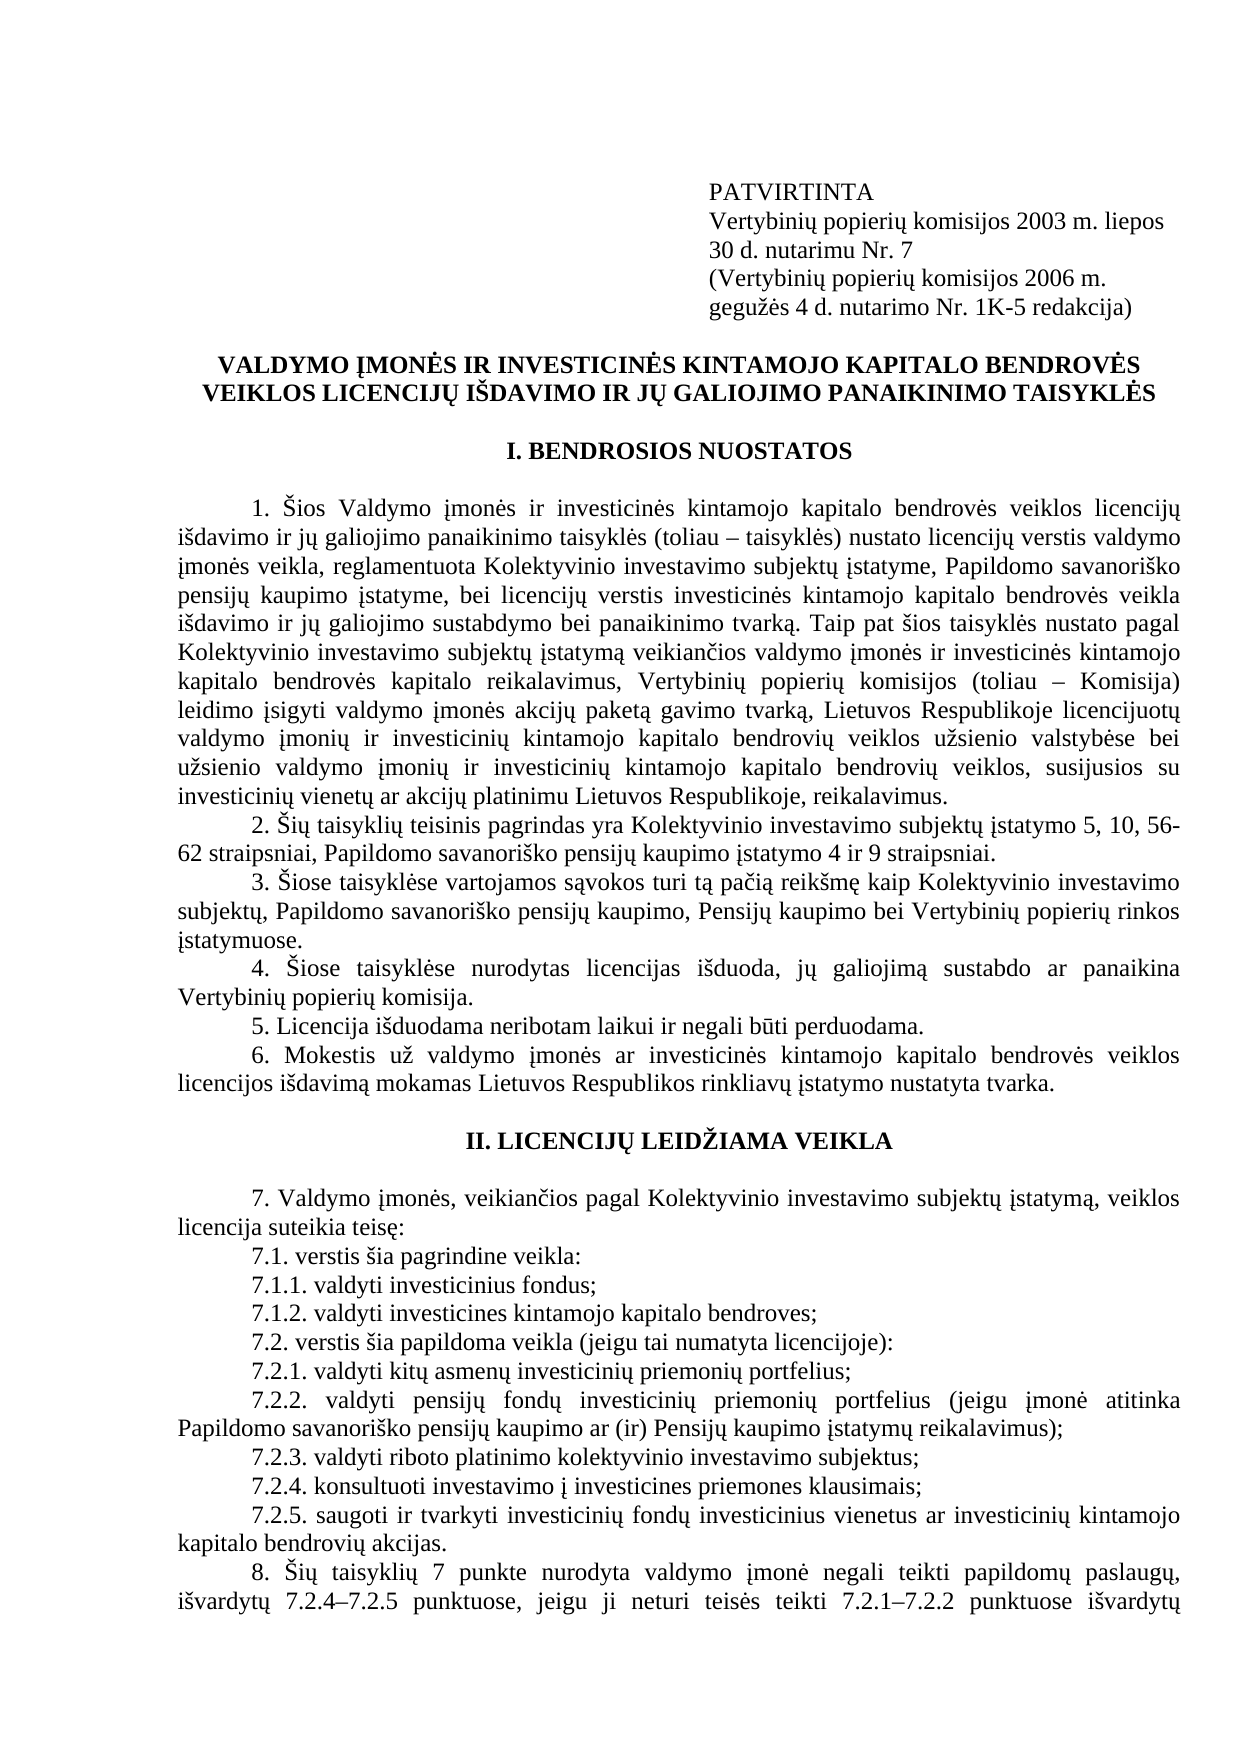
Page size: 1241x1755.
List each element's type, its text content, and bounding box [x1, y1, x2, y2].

text 7.1. verstis šia pagrindine veikla: [177, 1241, 1181, 1270]
text 3. Šiose taisyklėse vartojamos sąvokos turi tą pačią reikšmę kaip Kolektyvinio investavimo subjektų, Papildomo savanoriško pensijų kaupimo, Pensijų kaupimo bei Vertybinių popierių rinkos įstatymuose. [177, 867, 1181, 953]
text 4. Šiose taisyklėse nurodytas licencijas išduoda, jų galiojimą sustabdo ar panaikina Vertybinių popierių komisija. [177, 953, 1181, 1011]
text 7.1.2. valdyti investicines kintamojo kapitalo bendroves; [177, 1298, 1181, 1327]
text (Vertybinių popierių komisijos 2006 m. [177, 263, 1181, 292]
text 5. Licencija išduodama neribotam laikui ir negali būti perduodama. [177, 1011, 1181, 1040]
text 7.2.4. konsultuoti investavimo į investicines priemones klausimais; [177, 1471, 1181, 1500]
text 7.1.1. valdyti investicinius fondus; [177, 1270, 1181, 1298]
text II. LICENCIJŲ LEIDŽIAMA VEIKLA [177, 1126, 1181, 1155]
text 2. Šių taisyklių teisinis pagrindas yra Kolektyvinio investavimo subjektų įstatymo 5, 10, 56-62 straipsniai, Papildomo savanoriško pensijų kaupimo įstatymo 4 ir 9 straipsniai. [177, 810, 1181, 867]
text 1. Šios Valdymo įmonės ir investicinės kintamojo kapitalo bendrovės veiklos licencijų išdavimo ir jų galiojimo panaikinimo taisyklės (toliau – taisyklės) nustato licencijų verstis valdymo įmonės veikla, reglamentuota Kolektyvinio investavimo subjektų įstatyme, Papildomo savanoriško pensijų kaupimo įstatyme, bei licencijų verstis investicinės kintamojo kapitalo bendrovės veikla išdavimo ir jų galiojimo sustabdymo bei panaikinimo tvarką. Taip pat šios taisyklės nustato pagal Kolektyvinio investavimo subjektų įstatymą veikiančios valdymo įmonės ir investicinės kintamojo kapitalo bendrovės kapitalo reikalavimus, Vertybinių popierių komisijos (toliau – Komisija) leidimo įsigyti valdymo įmonės akcijų paketą gavimo tvarką, Lietuvos Respublikoje licencijuotų valdymo įmonių ir investicinių kintamojo kapitalo bendrovių veiklos užsienio valstybėse bei užsienio valdymo įmonių ir investicinių kintamojo kapitalo bendrovių veiklos, susijusios su investicinių vienetų ar akcijų platinimu Lietuvos Respublikoje, reikalavimus. [177, 493, 1181, 810]
text Vertybinių popierių komisijos 2003 m. liepos [177, 206, 1181, 235]
text PATVIRTINTA [177, 177, 1181, 206]
text 30 d. nutarimu Nr. 7 [177, 235, 1181, 263]
text 7.2. verstis šia papildoma veikla (jeigu tai numatyta licencijoje): [177, 1327, 1181, 1356]
text I. BENDROSIOS NUOSTATOS [177, 436, 1181, 465]
text 7. Valdymo įmonės, veikiančios pagal Kolektyvinio investavimo subjektų įstatymą, veiklos licencija suteikia teisę: [177, 1183, 1181, 1241]
text 7.2.3. valdyti riboto platinimo kolektyvinio investavimo subjektus; [177, 1442, 1181, 1471]
text 7.2.1. valdyti kitų asmenų investicinių priemonių portfelius; [177, 1356, 1181, 1385]
text 7.2.5. saugoti ir tvarkyti investicinių fondų investicinius vienetus ar investicinių kintamojo kapitalo bendrovių akcijas. [177, 1500, 1181, 1557]
text VALDYMO ĮMONĖS IR INVESTICINĖS KINTAMOJO KAPITALO BENDROVĖS VEIKLOS LICENCIJŲ IŠDAVIMO IR JŲ GALIOJIMO PANAIKINIMO TAISYKLĖS [177, 350, 1181, 407]
text gegužės 4 d. nutarimo Nr. 1K-5 redakcija) [177, 292, 1181, 321]
text 7.2.2. valdyti pensijų fondų investicinių priemonių portfelius (jeigu įmonė atitinka Papildomo savanoriško pensijų kaupimo ar (ir) Pensijų kaupimo įstatymų reikalavimus); [177, 1385, 1181, 1442]
text 8. Šių taisyklių 7 punkte nurodyta valdymo įmonė negali teikti papildomų paslaugų, išvardytų 7.2.4–7.2.5 punktuose, jeigu ji neturi teisės teikti 7.2.1–7.2.2 punktuose išvardytų [177, 1557, 1181, 1615]
text 6. Mokestis už valdymo įmonės ar investicinės kintamojo kapitalo bendrovės veiklos licencijos išdavimą mokamas Lietuvos Respublikos rinkliavų įstatymo nustatyta tvarka. [177, 1040, 1181, 1097]
